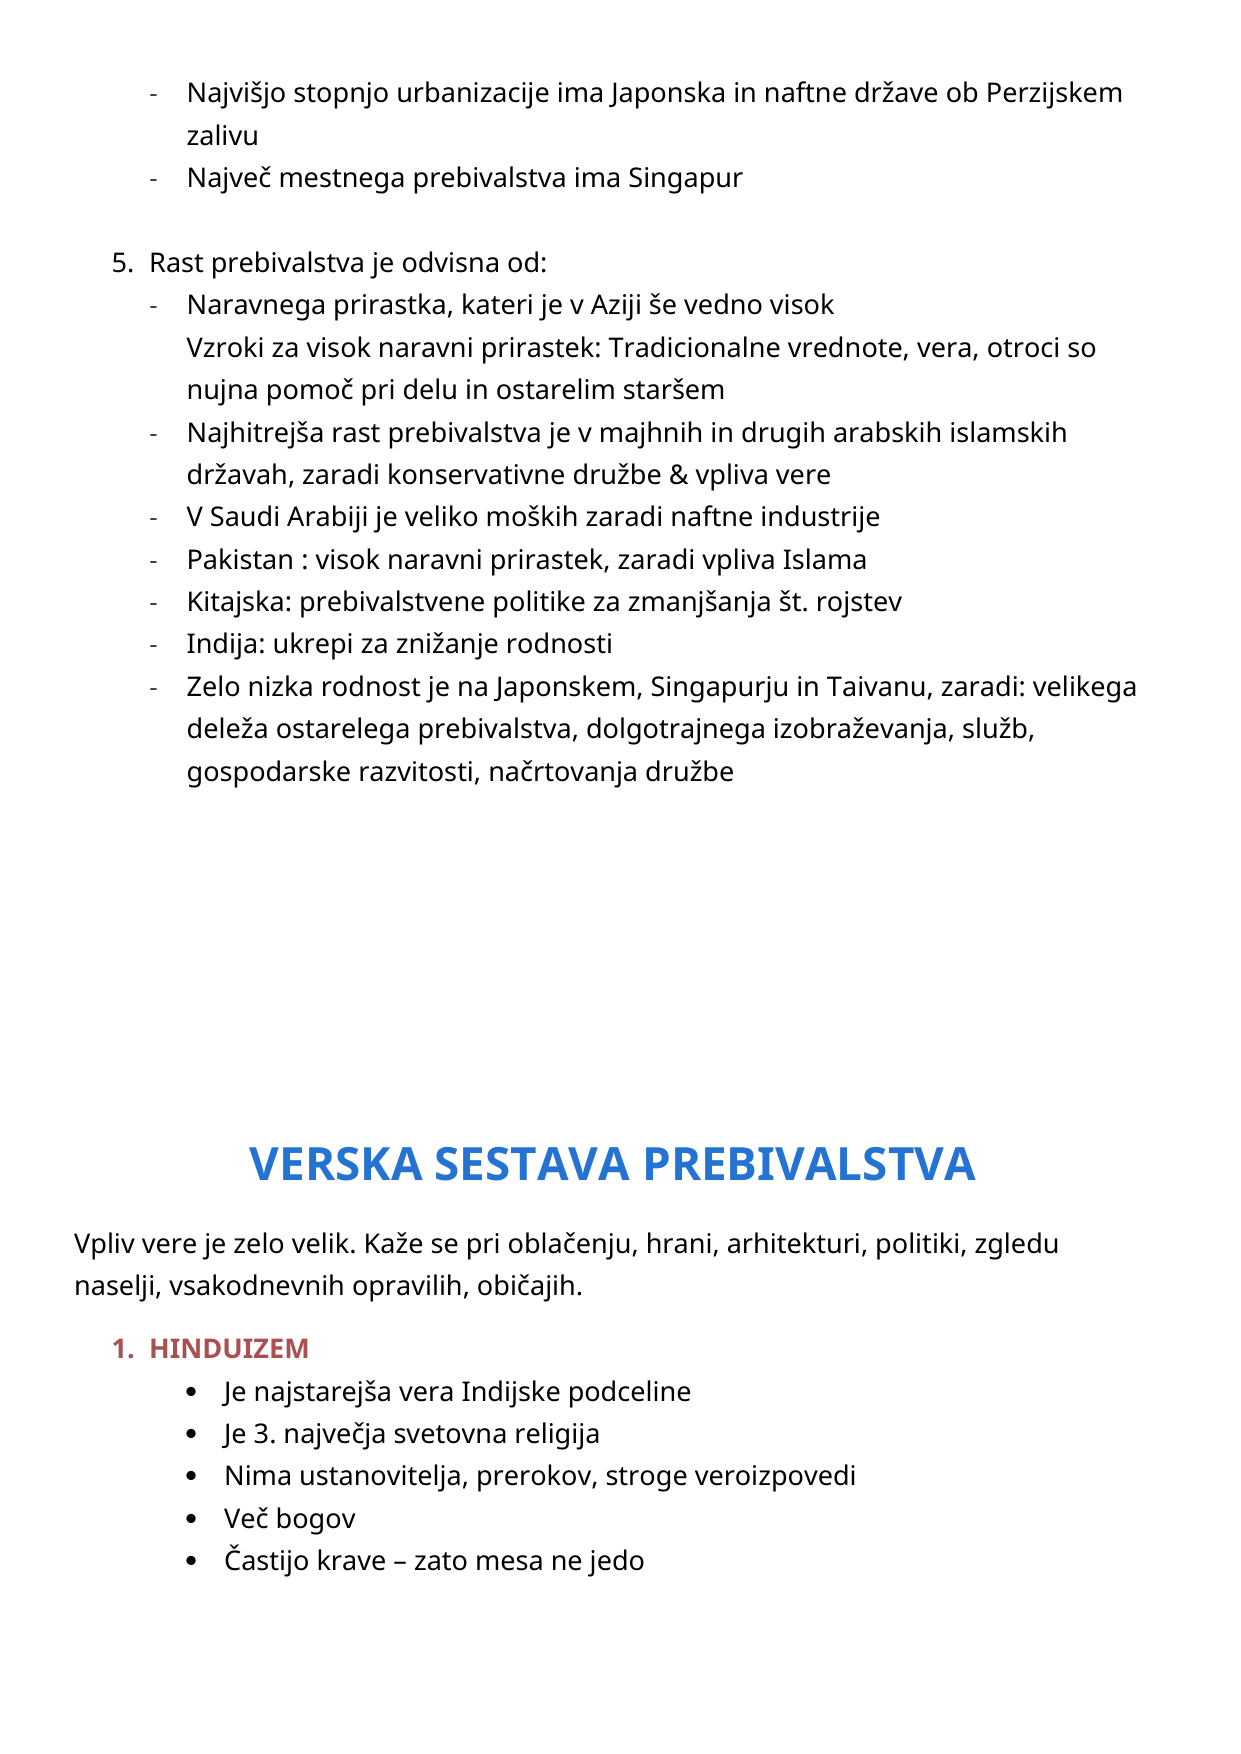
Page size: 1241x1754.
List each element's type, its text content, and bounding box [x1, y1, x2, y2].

list HINDUIZEM [111, 1330, 1152, 1367]
list Indija: ukrepi za znižanje rodnosti [149, 625, 1152, 662]
list Je najstarejša vera Indijske podceline [186, 1372, 1152, 1409]
list Častijo krave – zato mesa ne jedo [186, 1542, 1152, 1578]
list Pakistan : visok naravni prirastek, zaradi vpliva Islama [149, 540, 1152, 577]
list Najvišjo stopnjo urbanizacije ima Japonska in naftne države ob Perzijskem zalivu [149, 74, 1152, 153]
list Največ mestnega prebivalstva ima Singapur [149, 159, 1152, 238]
text Vpliv vere je zelo velik. Kaže se pri oblačenju, hrani, arhitekturi, politiki, zgledu naselji, vsakodnevnih opravilih, običajih. [74, 1224, 1152, 1303]
text VERSKA SESTAVA PREBIVALSTVA [74, 1132, 1152, 1194]
list Rast prebivalstva je odvisna od: [111, 243, 1152, 280]
list Kitajska: prebivalstvene politike za zmanjšanja št. rojstev [149, 583, 1152, 619]
list Zelo nizka rodnost je na Japonskem, Singapurju in Taivanu, zaradi: velikega deleža ostarelega prebivalstva, dolgotrajnega izobraževanja, služb, gospodarske razvitosti, načrtovanja družbe [149, 667, 1152, 789]
list V Saudi Arabiji je veliko moških zaradi naftne industrije [149, 498, 1152, 535]
list Je 3. največja svetovna religija [186, 1414, 1152, 1451]
list Nima ustanovitelja, prerokov, stroge veroizpovedi [186, 1457, 1152, 1494]
list Več bogov [186, 1499, 1152, 1536]
list Najhitrejša rast prebivalstva je v majhnih in drugih arabskih islamskih državah, zaradi konservativne družbe & vpliva vere [149, 413, 1152, 492]
list Naravnega prirastka, kateri je v Aziji še vedno visok Vzroki za visok naravni prirastek: Tradicionalne vrednote, vera, otroci so nujna pomoč pri delu in ostarelim staršem [149, 286, 1152, 407]
